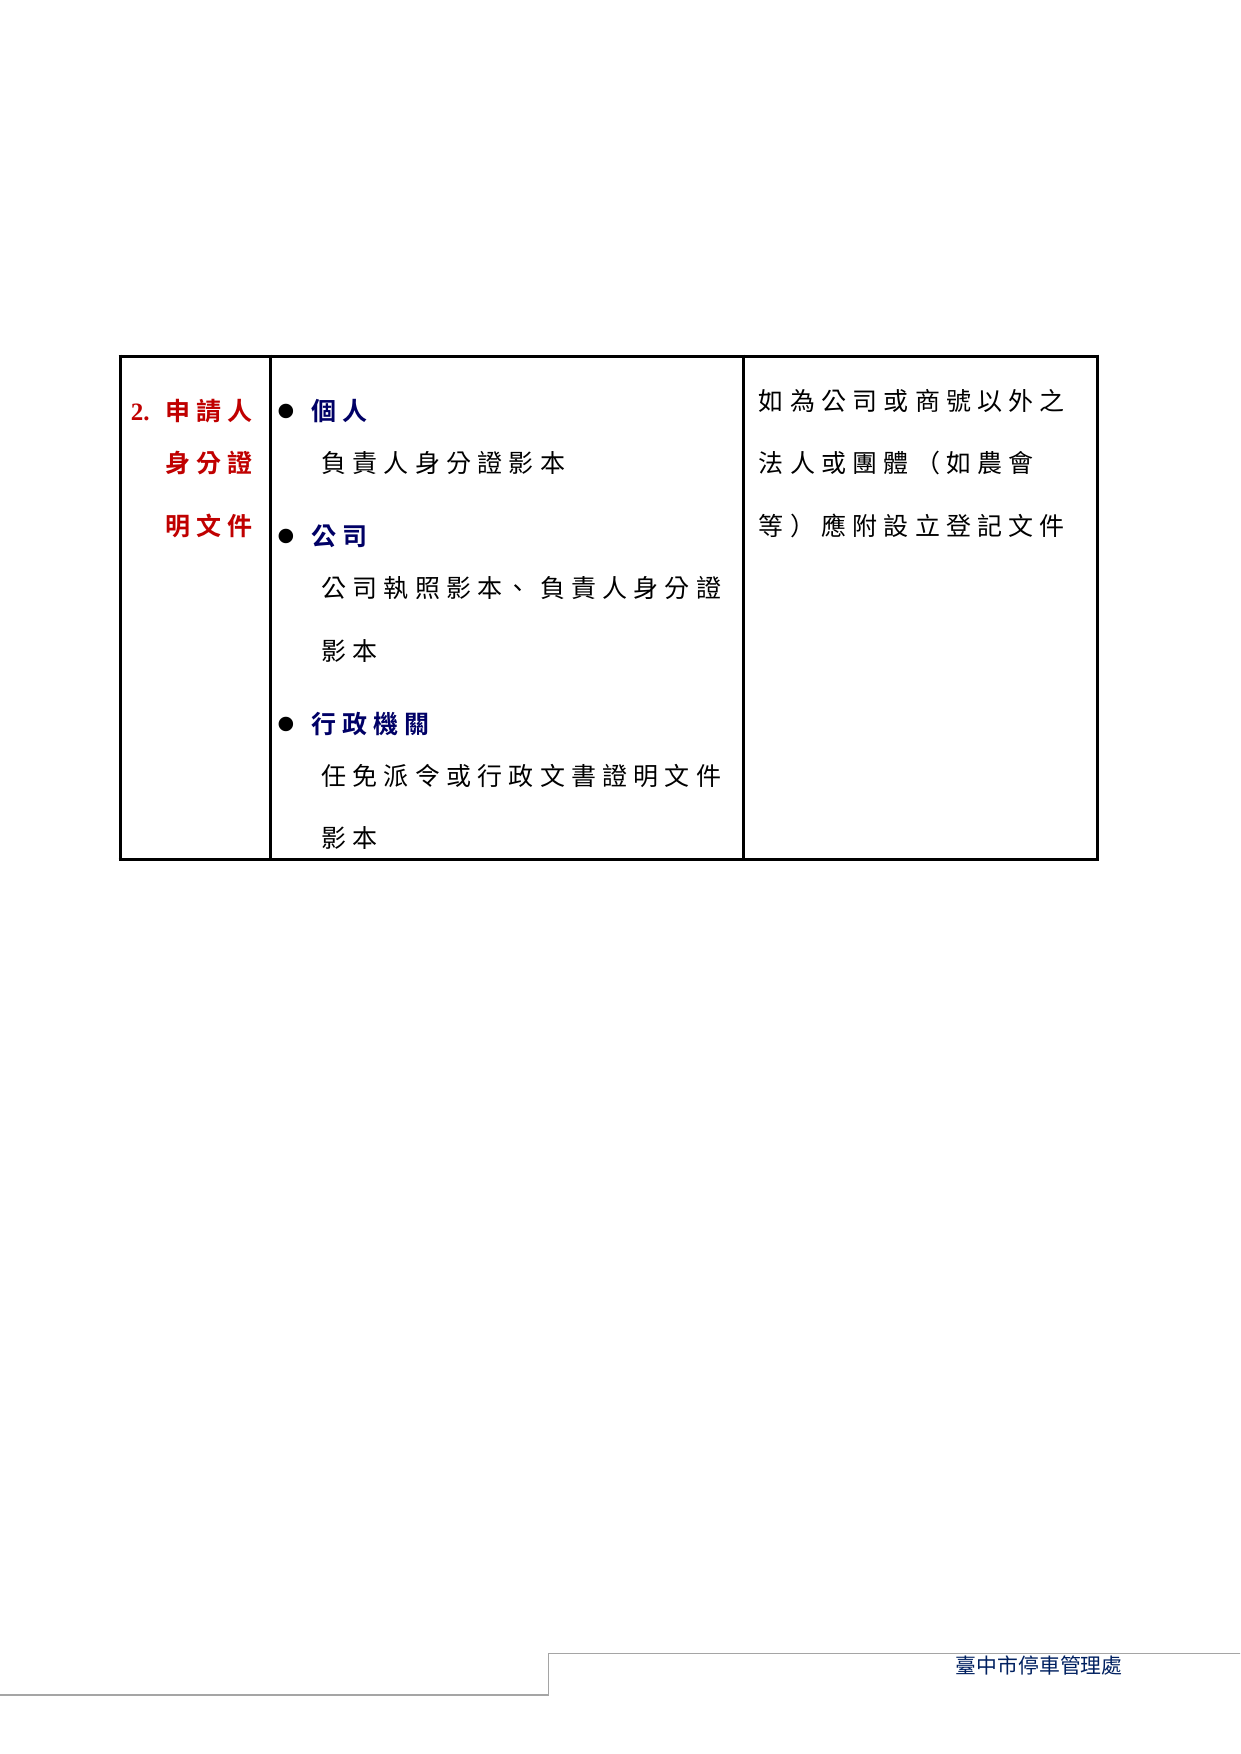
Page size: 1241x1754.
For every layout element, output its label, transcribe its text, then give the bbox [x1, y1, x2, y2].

table_cell 個人 負責人身分證影本 公司 公司執照影本、負責人身分證影本 行政機關 任免派令或行政文書證明文件影本 [272, 358, 742, 858]
table_cell 如為公司或商號以外之法人或團體（如農會等）應附設立登記文件 [745, 358, 1096, 858]
table_cell 申請人身分證明文件 [122, 358, 269, 858]
